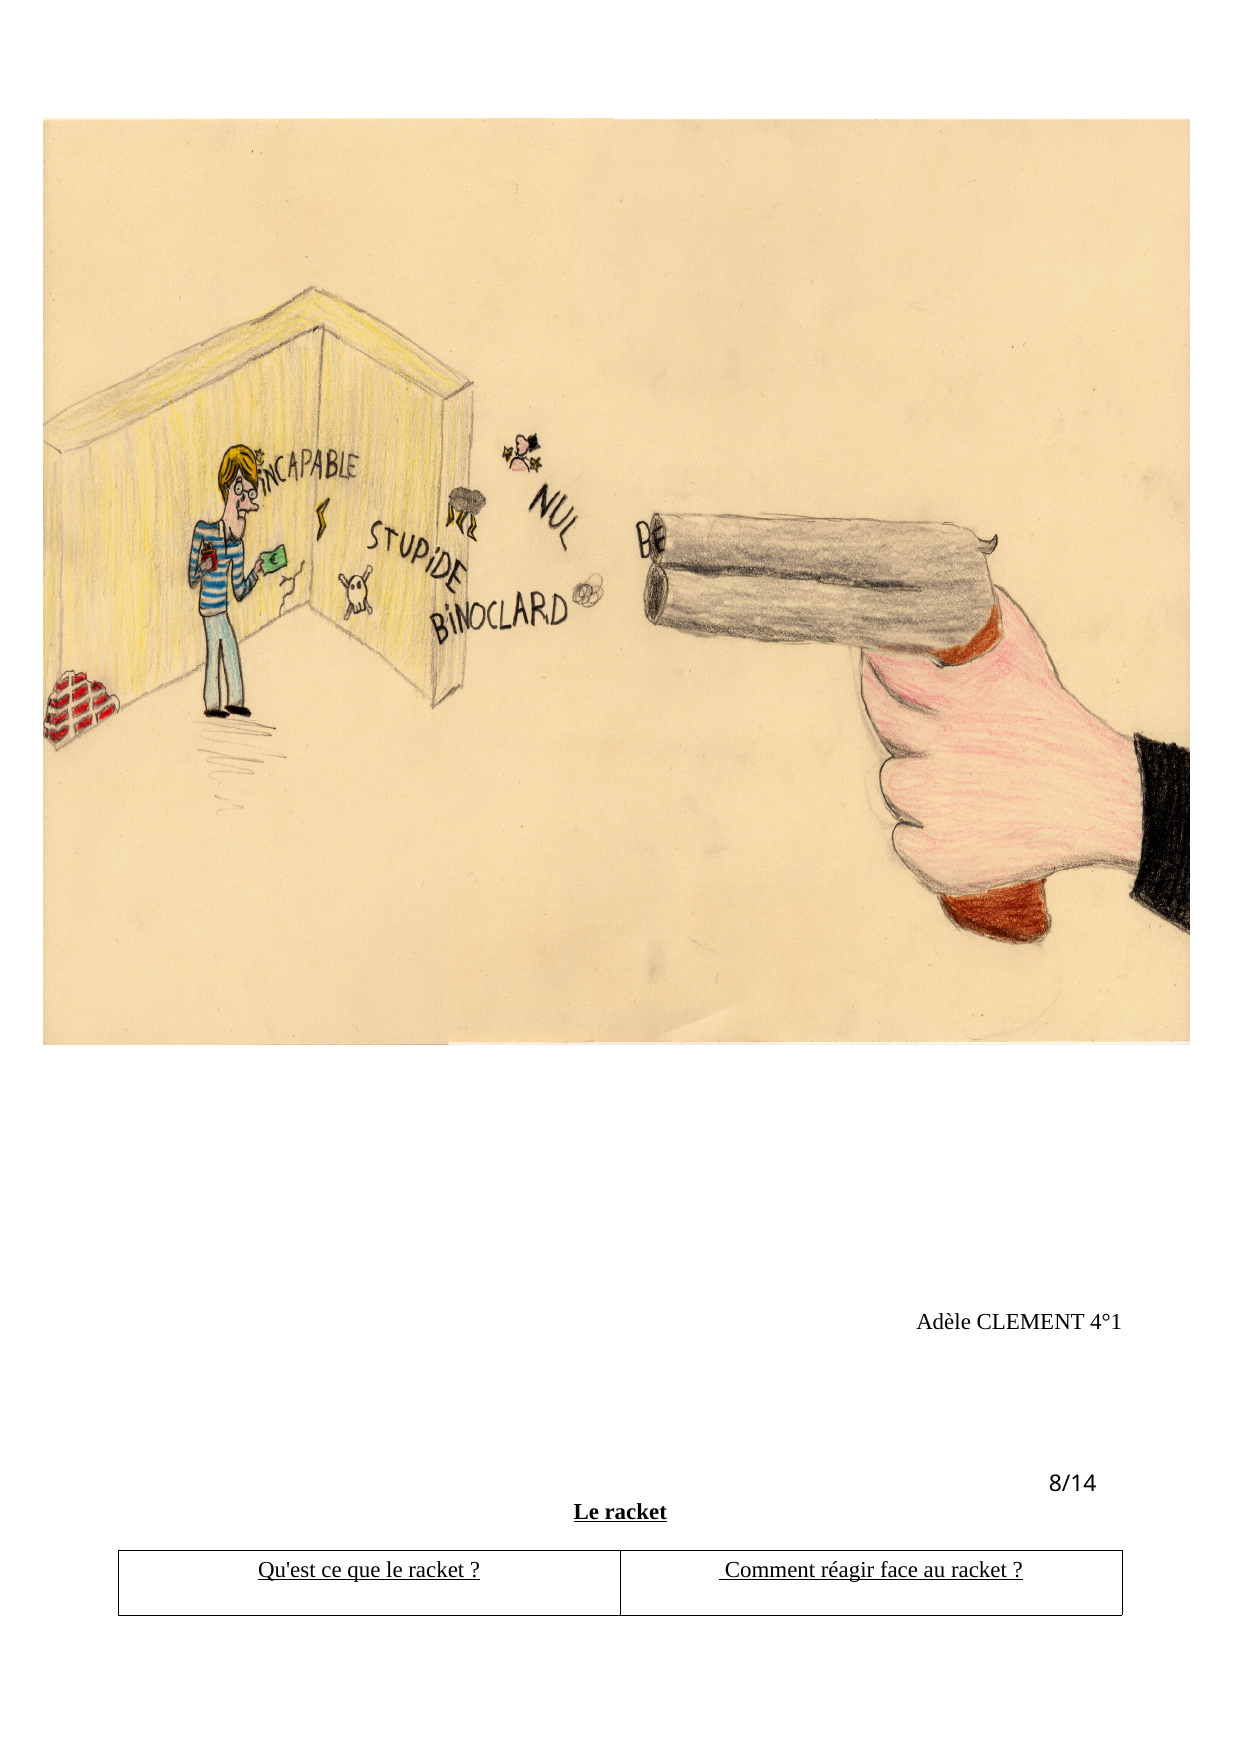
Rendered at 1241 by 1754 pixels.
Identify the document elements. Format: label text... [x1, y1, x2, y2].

picture [43, 118, 1190, 1045]
text Le racket [118, 1498, 1122, 1524]
table_header Comment réagir face au racket ? [621, 1551, 1122, 1615]
text 8/14 [120, 1466, 1122, 1498]
text Adèle CLEMENT 4°1 [118, 1308, 1122, 1335]
table_header Qu'est ce que le racket ? [119, 1551, 620, 1615]
